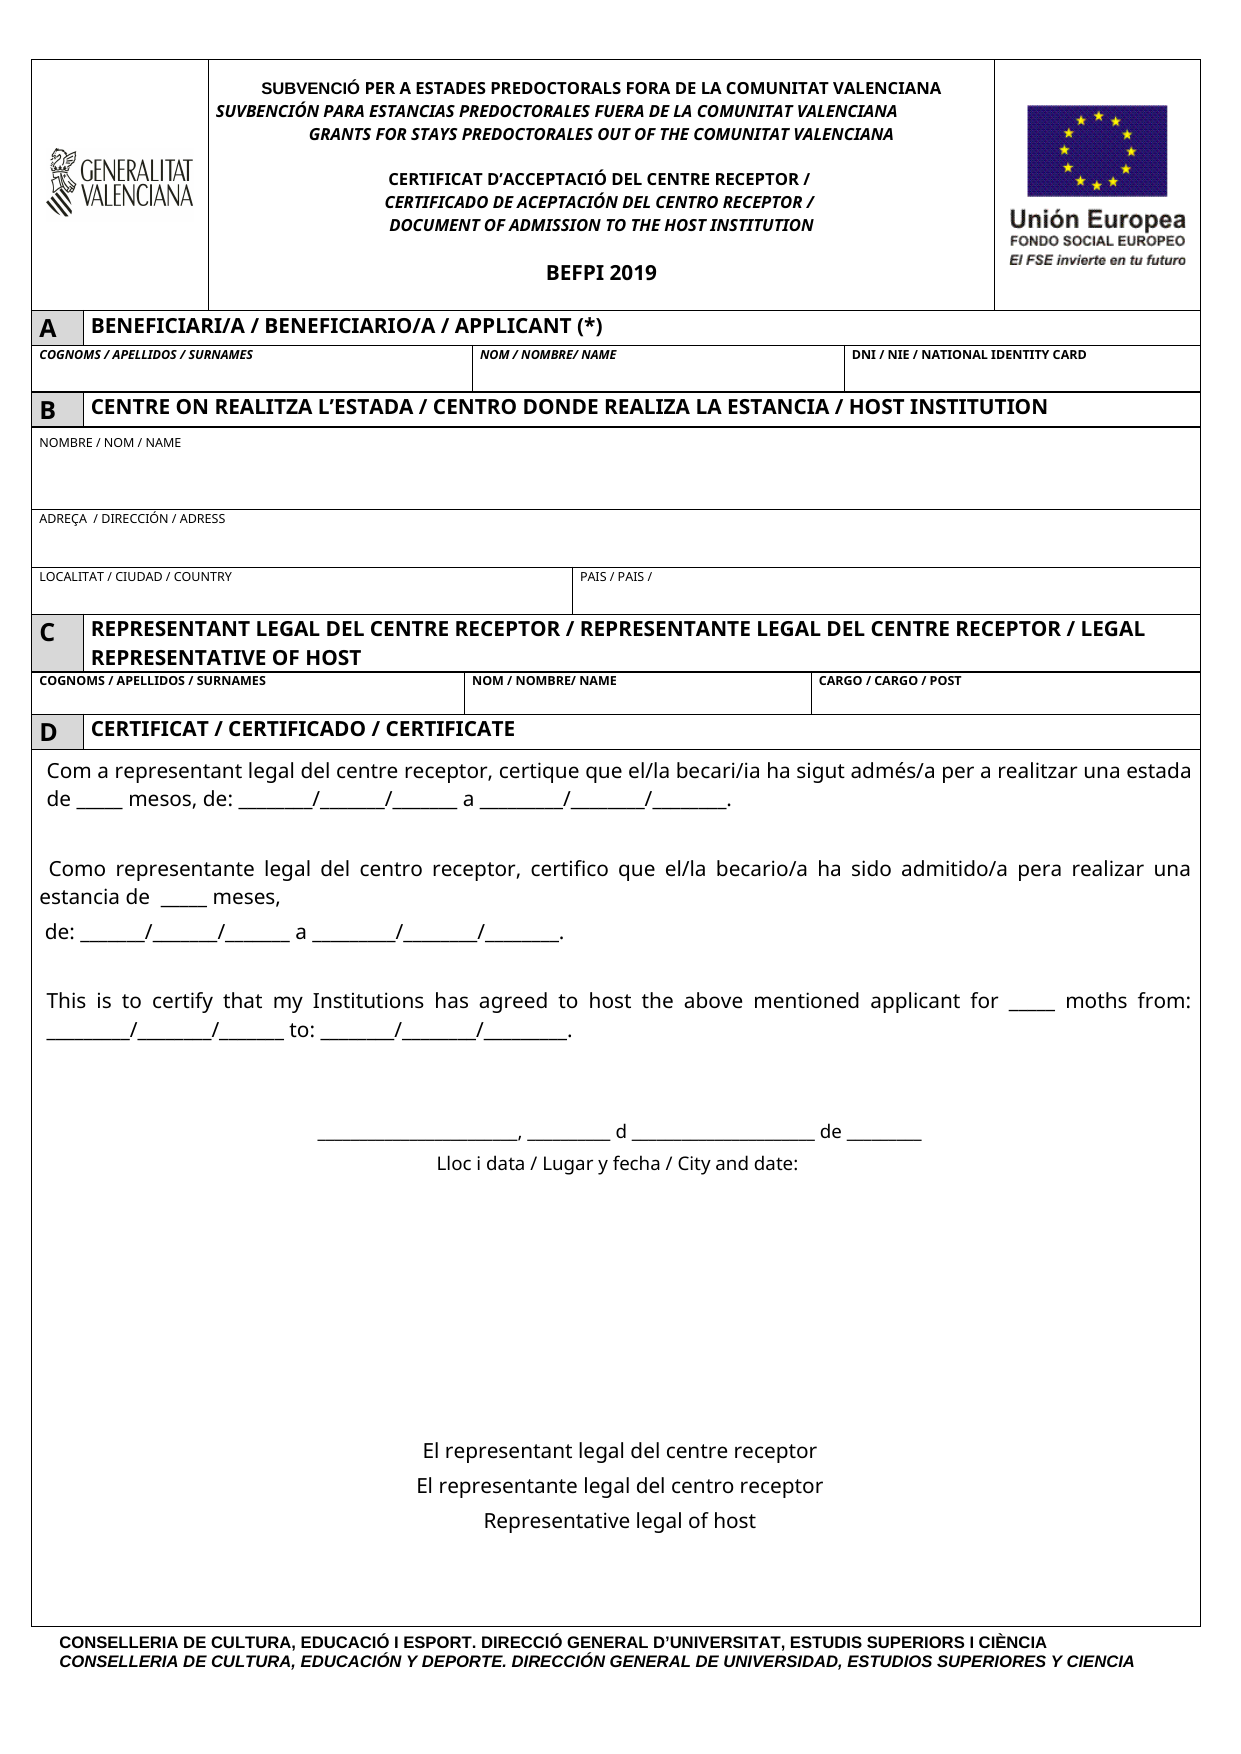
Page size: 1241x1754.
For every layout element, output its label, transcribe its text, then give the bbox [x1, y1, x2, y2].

table_cell NOM / NOMBRE/ NAME [473, 346, 844, 391]
table_cell LOCALITAT / CIUDAD / COUNTRY [32, 568, 572, 613]
table_cell COGNOMS / APELLIDOS / SURNAMES [32, 673, 464, 713]
picture [46, 148, 194, 222]
table_cell NOM / NOMBRE/ NAME [465, 673, 811, 713]
table_cell NOMBRE / NOM / NAME [32, 428, 1200, 509]
table_header [995, 60, 1200, 310]
picture [1009, 105, 1186, 265]
table_header [32, 60, 208, 310]
table_cell CENTRE ON REALITZA L’ESTADA / CENTRO DONDE REALIZA LA ESTANCIA / HOST INSTITUTION [84, 393, 1200, 426]
table_header SUBVENCIÓ PER A ESTADES PREDOCTORALS FORA DE LA COMUNITAT VALENCIANA SUVBENCIÓN PARA ESTANCIAS PREDOCTORALES FUERA DE LA COMUNITAT VALENCIANA GRANTS FOR STAYS PREDOCTORALES OUT OF THE COMUNITAT VALENCIANA CERTIFICAT D’ACCEPTACIÓ DEL CENTRE RECEPTOR / CERTIFICADO DE ACEPTACIÓN DEL CENTRO RECEPTOR / DOCUMENT OF ADMISSION TO THE HOST INSTITUTION BEFPI 2019 [209, 60, 994, 310]
table_cell CARGO / CARGO / POST [812, 673, 1200, 713]
table_cell C [32, 615, 83, 671]
table_cell D [32, 715, 83, 749]
table_cell BENEFICIARI/A / BENEFICIARIO/A / APPLICANT (*) [84, 311, 1200, 345]
table_cell Com a representant legal del centre receptor, certique que el/la becari/ia ha sigut admés/a per a realitzar una estada de _____ mesos, de: ________/_______/_______ a _________/________/________. Como representante legal del centro receptor, certifico que el/la becario/a ha sido admitido/a pera realizar una estancia de _____ meses, de: _______/_______/_______ a _________/________/________. This is to certify that my Institutions has agreed to host the above mentioned applicant for _____ moths from: _________/________/_______ to: ________/________/_________. ________________________, __________ d ______________________ de _________ Lloc i data / Lugar y fecha / City and date: El representant legal del centre receptor El representante legal del centro receptor Representative legal of host [32, 750, 1200, 1626]
table_cell ADREÇA / DIRECCIÓN / ADRESS [32, 510, 1200, 567]
table_cell COGNOMS / APELLIDOS / SURNAMES [32, 346, 472, 391]
table_cell A [32, 311, 83, 345]
table_cell PAIS / PAIS / [573, 568, 1200, 613]
table_cell DNI / NIE / NATIONAL IDENTITY CARD [845, 346, 1200, 391]
table_cell REPRESENTANT LEGAL DEL CENTRE RECEPTOR / REPRESENTANTE LEGAL DEL CENTRE RECEPTOR / LEGAL REPRESENTATIVE OF HOST [84, 615, 1200, 671]
table_cell B [32, 393, 83, 426]
table_cell CERTIFICAT / CERTIFICADO / CERTIFICATE [84, 715, 1200, 749]
